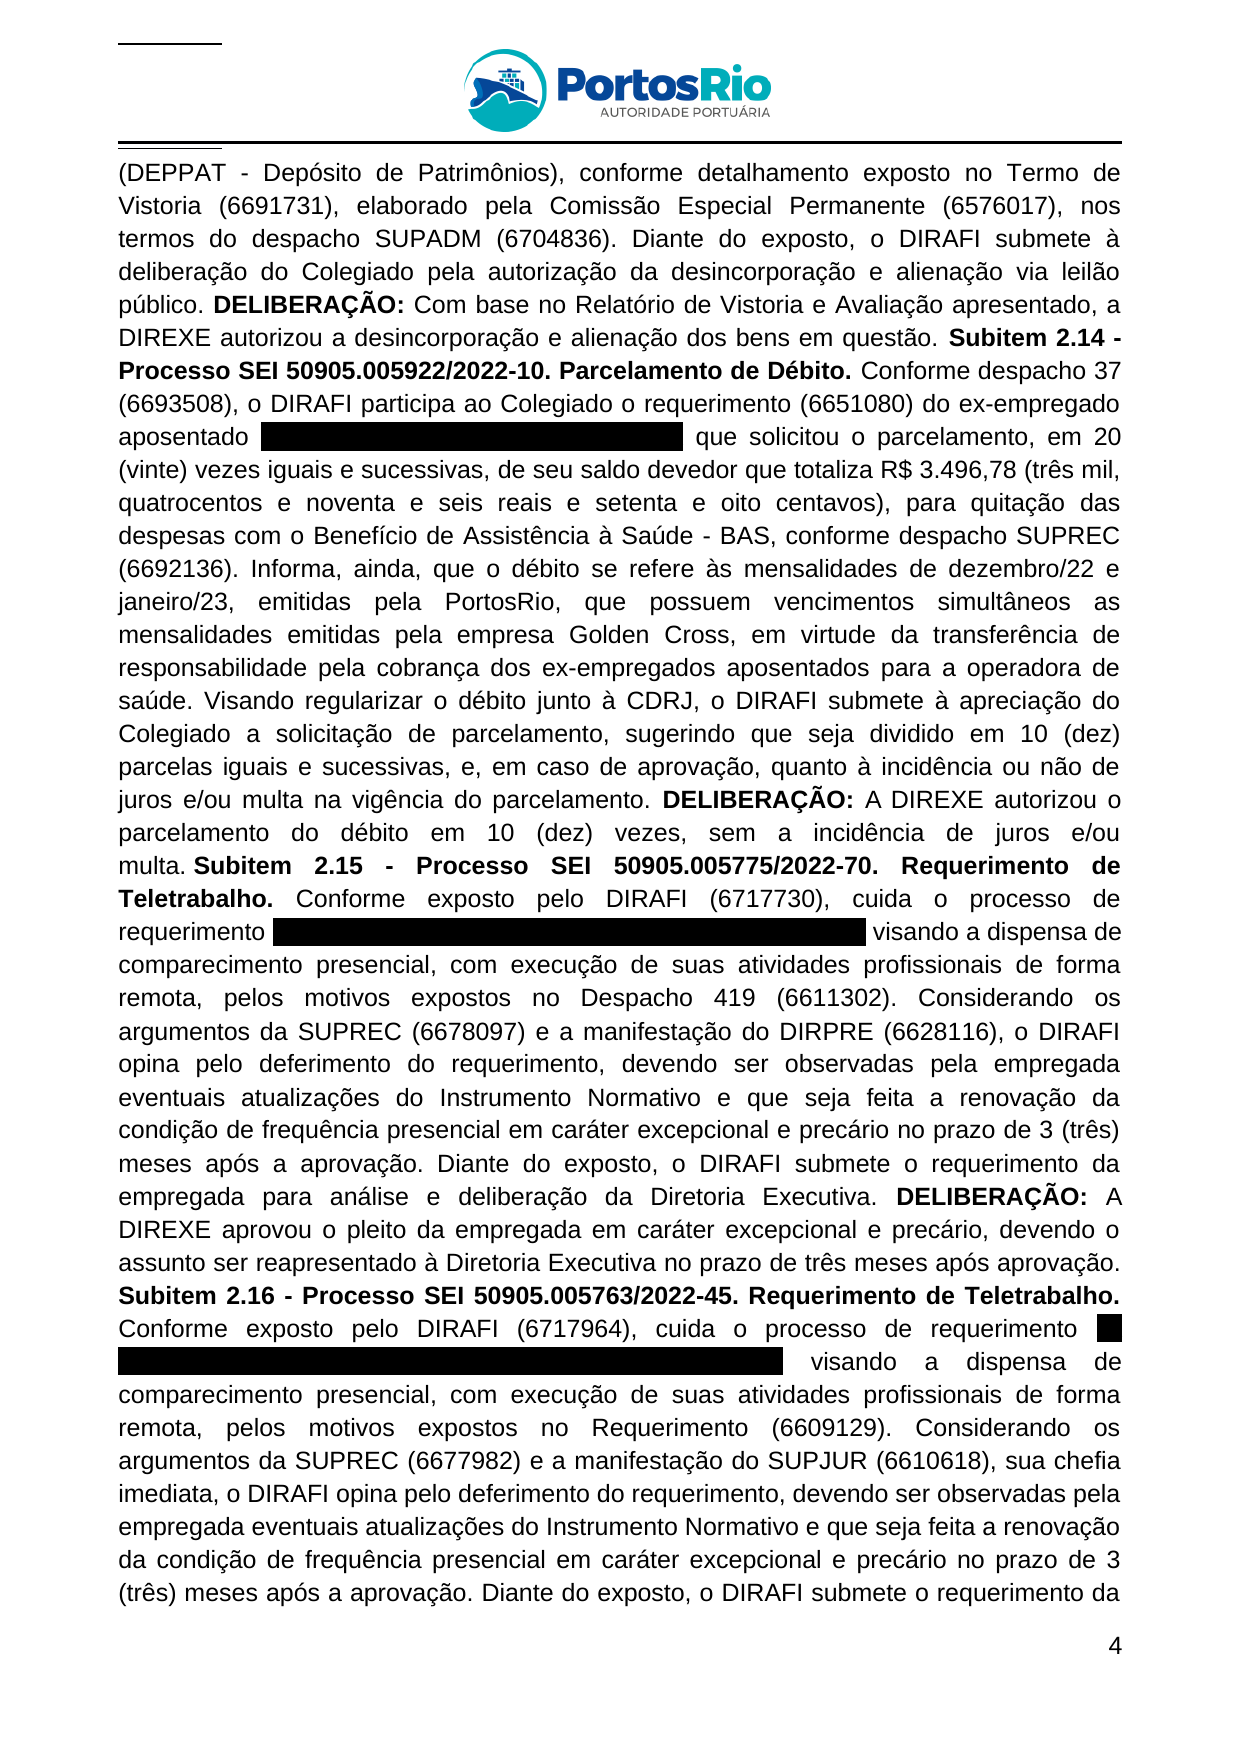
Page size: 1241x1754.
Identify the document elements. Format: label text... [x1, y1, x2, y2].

text (DEPPAT - Depósito de Patrimônios), conforme detalhamento exposto no Termo de Vistoria (6691731), elaborado pela Comissão Especial Permanente (6576017), nos termos do despacho SUPADM (6704836). Diante do exposto, o DIRAFI submete à deliberação do Colegiado pela autorização da desincorporação e alienação via leilão público. DELIBERAÇÃO: Com base no Relatório de Vistoria e Avaliação apresentado, a DIREXE autorizou a desincorporação e alienação dos bens em questão. Subitem 2.14 - Processo SEI 50905.005922/2022-10. Parcelamento de Débito. Conforme despacho 37 (6693508), o DIRAFI participa ao Colegiado o requerimento (6651080) do ex-empregado aposentado xxxx xxxxxx xxxxxxx xxxxxxxx xxxxx que solicitou o parcelamento, em 20 (vinte) vezes iguais e sucessivas, de seu saldo devedor que totaliza R$ 3.496,78 (três mil, quatrocentos e noventa e seis reais e setenta e oito centavos), para quitação das despesas com o Benefício de Assistência à Saúde - BAS, conforme despacho SUPREC (6692136). Informa, ainda, que o débito se refere às mensalidades de dezembro/22 e janeiro/23, emitidas pela PortosRio, que possuem vencimentos simultâneos as mensalidades emitidas pela empresa Golden Cross, em virtude da transferência de responsabilidade pela cobrança dos ex-empregados aposentados para a operadora de saúde. Visando regularizar o débito junto à CDRJ, o DIRAFI submete à apreciação do Colegiado a solicitação de parcelamento, sugerindo que seja dividido em 10 (dez) parcelas iguais e sucessivas, e, em caso de aprovação, quanto à incidência ou não de juros e/ou multa na vigência do parcelamento. DELIBERAÇÃO: A DIREXE autorizou o parcelamento do débito em 10 (dez) vezes, sem a incidência de juros e/ou multa. Subitem 2.15 - Processo SEI 50905.005775/2022-70. Requerimento de Teletrabalho. Conforme exposto pelo DIRAFI (6717730), cuida o processo de requerimento xx xxxxxxxxx xxxxxxxx xxxxxxx xxxxx xxxxxxxx xxxxx visando a dispensa de comparecimento presencial, com execução de suas atividades profissionais de forma remota, pelos motivos expostos no Despacho 419 (6611302). Considerando os argumentos da SUPREC (6678097) e a manifestação do DIRPRE (6628116), o DIRAFI opina pelo deferimento do requerimento, devendo ser observadas pela empregada eventuais atualizações do Instrumento Normativo e que seja feita a renovação da condição de frequência presencial em caráter excepcional e precário no prazo de 3 (três) meses após a aprovação. Diante do exposto, o DIRAFI submete o requerimento da empregada para análise e deliberação da Diretoria Executiva. DELIBERAÇÃO: A DIREXE aprovou o pleito da empregada em caráter excepcional e precário, devendo o assunto ser reapresentado à Diretoria Executiva no prazo de três meses após aprovação. Subitem 2.16 - Processo SEI 50905.005763/2022-45. Requerimento de Teletrabalho. Conforme exposto pelo DIRAFI (6717964), cuida o processo de requerimento xx xxxxxxxxx xxxxxxx xxxxxx xxxxxxx xxxxxxxx xxxxx visando a dispensa de comparecimento presencial, com execução de suas atividades profissionais de forma remota, pelos motivos expostos no Requerimento (6609129). Considerando os argumentos da SUPREC (6677982) e a manifestação do SUPJUR (6610618), sua chefia imediata, o DIRAFI opina pelo deferimento do requerimento, devendo ser observadas pela empregada eventuais atualizações do Instrumento Normativo e que seja feita a renovação da condição de frequência presencial em caráter excepcional e precário no prazo de 3 (três) meses após a aprovação. Diante do exposto, o DIRAFI submete o requerimento da [118, 158, 1122, 1607]
